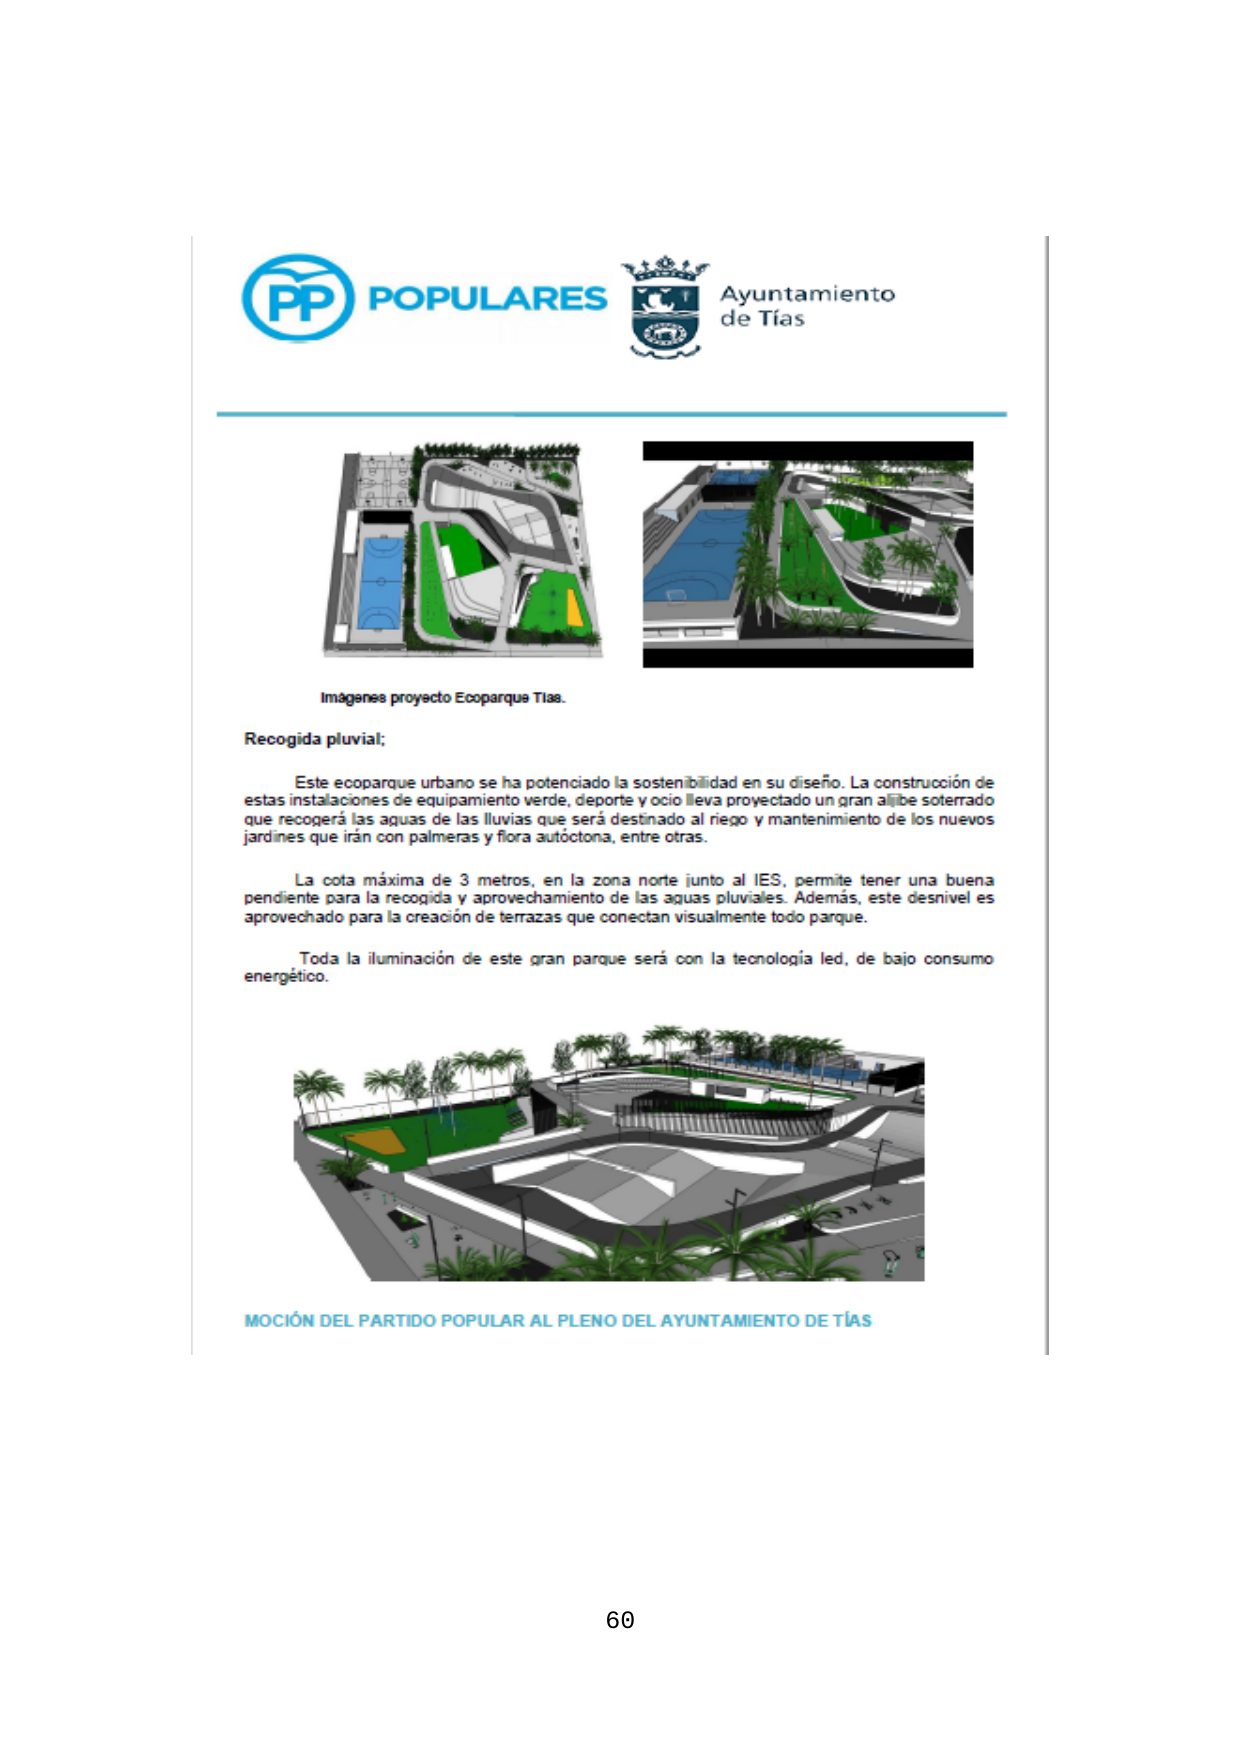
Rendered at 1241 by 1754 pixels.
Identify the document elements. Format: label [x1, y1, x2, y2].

picture [191, 236, 1049, 1355]
